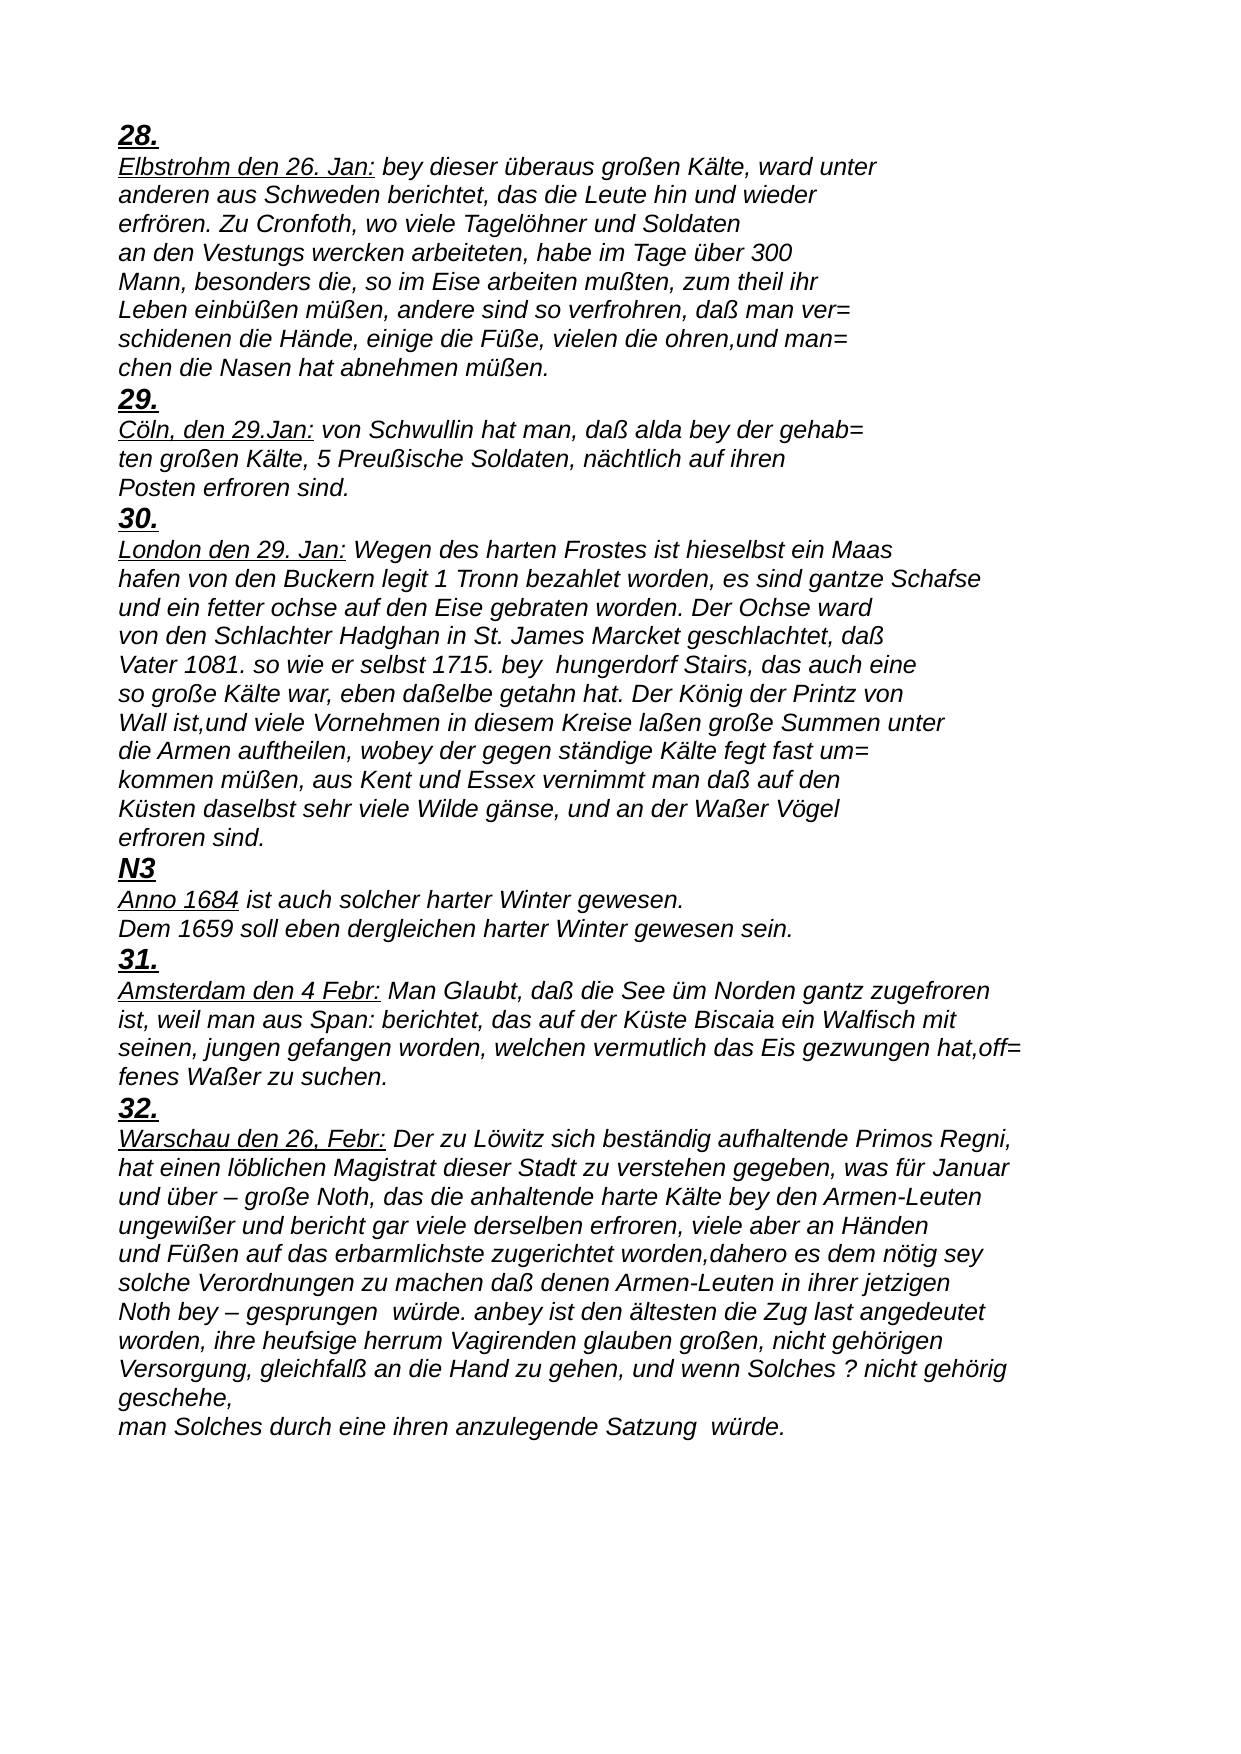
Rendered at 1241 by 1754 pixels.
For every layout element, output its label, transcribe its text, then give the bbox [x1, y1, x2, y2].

text Warschau den 26, Febr: Der zu Löwitz sich beständig aufhaltende Primos Regni, [118, 1124, 1122, 1153]
text Mann, besonders die, so im Eise arbeiten mußten, zum theil ihr [118, 267, 1122, 295]
text man Solches durch eine ihren anzulegende Satzung würde. [118, 1412, 1122, 1441]
text ist, weil man aus Span: berichtet, das auf der Küste Biscaia ein Walfisch mit [118, 1004, 1122, 1033]
text Dem 1659 soll eben dergleichen harter Winter gewesen sein. [118, 913, 1122, 942]
text schidenen die Hände, einige die Füße, vielen die ohren,und man= [118, 324, 1122, 353]
text 30. [118, 501, 1122, 535]
text und über – große Noth, das die anhaltende harte Kälte bey den Armen-Leuten [118, 1182, 1122, 1211]
text solche Verordnungen zu machen daß denen Armen-Leuten in ihrer jetzigen [118, 1268, 1122, 1297]
text so große Kälte war, eben daßelbe getahn hat. Der König der Printz von [118, 679, 1122, 707]
text hat einen löblichen Magistrat dieser Stadt zu verstehen gegeben, was für Januar [118, 1153, 1122, 1182]
text Posten erfroren sind. [118, 473, 1122, 501]
text London den 29. Jan: Wegen des harten Frostes ist hieselbst ein Maas [118, 535, 1122, 564]
text und ein fetter ochse auf den Eise gebraten worden. Der Ochse ward [118, 592, 1122, 621]
text erfroren sind. [118, 822, 1122, 851]
text Vater 1081. so wie er selbst 1715. bey hungerdorf Stairs, das auch eine [118, 650, 1122, 679]
text Cöln, den 29.Jan: von Schwullin hat man, daß alda bey der gehab= [118, 415, 1122, 444]
text Elbstrohm den 26. Jan: bey dieser überaus großen Kälte, ward unter [118, 152, 1122, 180]
text ungewißer und bericht gar viele derselben erfroren, viele aber an Händen [118, 1211, 1122, 1239]
text Anno 1684 ist auch solcher harter Winter gewesen. [118, 885, 1122, 913]
text 31. [118, 942, 1122, 976]
text hafen von den Buckern legit 1 Tronn bezahlet worden, es sind gantze Schafse [118, 564, 1122, 592]
text an den Vestungs wercken arbeiteten, habe im Tage über 300 [118, 238, 1122, 267]
text erfrören. Zu Cronfoth, wo viele Tagelöhner und Soldaten [118, 209, 1122, 238]
text worden, ihre heufsige herrum Vagirenden glauben großen, nicht gehörigen [118, 1326, 1122, 1354]
text Wall ist,und viele Vornehmen in diesem Kreise laßen große Summen unter [118, 707, 1122, 736]
text Küsten daselbst sehr viele Wilde gänse, und an der Waßer Vögel [118, 794, 1122, 822]
text fenes Waßer zu suchen. [118, 1062, 1122, 1091]
text Amsterdam den 4 Febr: Man Glaubt, daß die See üm Norden gantz zugefroren [118, 976, 1122, 1004]
text 29. [118, 382, 1122, 415]
text Noth bey – gesprungen würde. anbey ist den ältesten die Zug last angedeutet [118, 1297, 1122, 1326]
text seinen, jungen gefangen worden, welchen vermutlich das Eis gezwungen hat,off= [118, 1033, 1122, 1062]
text Leben einbüßen müßen, andere sind so verfrohren, daß man ver= [118, 295, 1122, 324]
text Versorgung, gleichfalß an die Hand zu gehen, und wenn Solches ? nicht gehörig geschehe, [118, 1354, 1122, 1412]
text 32. [118, 1091, 1122, 1124]
text chen die Nasen hat abnehmen müßen. [118, 353, 1122, 382]
text kommen müßen, aus Kent und Essex vernimmt man daß auf den [118, 765, 1122, 794]
text die Armen auftheilen, wobey der gegen ständige Kälte fegt fast um= [118, 736, 1122, 765]
text 28. [118, 118, 1122, 152]
text ten großen Kälte, 5 Preußische Soldaten, nächtlich auf ihren [118, 444, 1122, 473]
text N3 [118, 851, 1122, 885]
text anderen aus Schweden berichtet, das die Leute hin und wieder [118, 180, 1122, 209]
text von den Schlachter Hadghan in St. James Marcket geschlachtet, daß [118, 621, 1122, 650]
text und Füßen auf das erbarmlichste zugerichtet worden,dahero es dem nötig sey [118, 1239, 1122, 1268]
